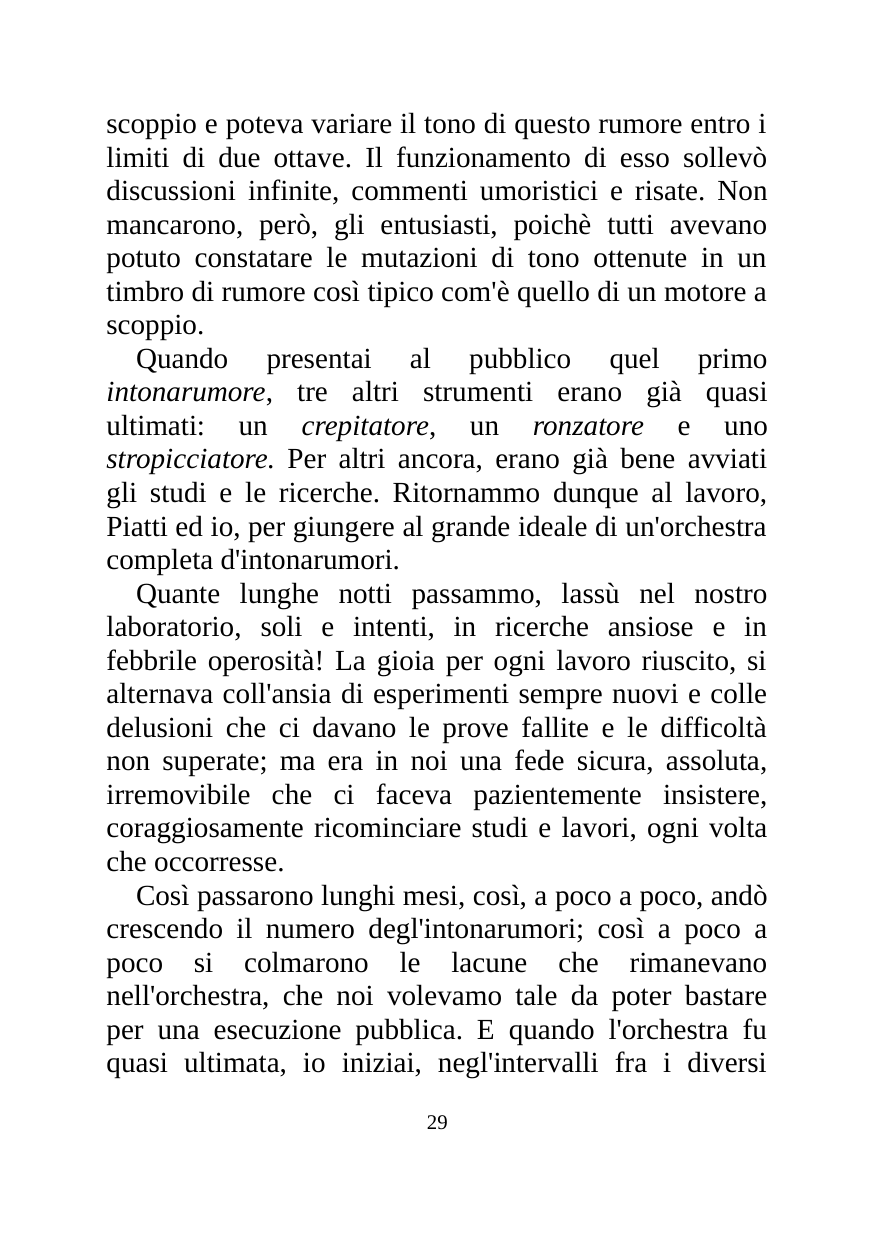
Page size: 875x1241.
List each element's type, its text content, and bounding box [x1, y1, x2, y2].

text Quante lunghe notti passammo, lassù nel nostro laboratorio, soli e intenti, in ricerche ansiose e in febbrile operosità! La gioia per ogni lavoro riuscito, si alternava coll'ansia di esperimenti sempre nuovi e colle delusioni che ci davano le prove fallite e le difficoltà non superate; ma era in noi una fede sicura, assoluta, irremovibile che ci faceva pazientemente insistere, coraggiosamente ricominciare studi e lavori, ogni volta che occorresse. [106, 576, 768, 878]
text scoppio e poteva variare il tono di questo rumore entro i limiti di due ottave. Il funzionamento di esso sollevò discussioni infinite, commenti umoristici e risate. Non mancarono, però, gli entusiasti, poichè tutti avevano potuto constatare le mutazioni di tono ottenute in un timbro di rumore così tipico com'è quello di un motore a scoppio. [106, 106, 768, 341]
text Così passarono lunghi mesi, così, a poco a poco, andò crescendo il numero degl'intonarumori; così a poco a poco si colmarono le lacune che rimanevano nell'orchestra, che noi volevamo tale da poter bastare per una esecuzione pubblica. E quando l'orchestra fu quasi ultimata, io iniziai, negl'intervalli fra i diversi [106, 878, 768, 1079]
text Quando presentai al pubblico quel primo intonarumore, tre altri strumenti erano già quasi ultimati: un crepitatore, un ronzatore e uno stropicciatore. Per altri ancora, erano già bene avviati gli studi e le ricerche. Ritornammo dunque al lavoro, Piatti ed io, per giungere al grande ideale di un'orchestra completa d'intonarumori. [106, 341, 768, 576]
